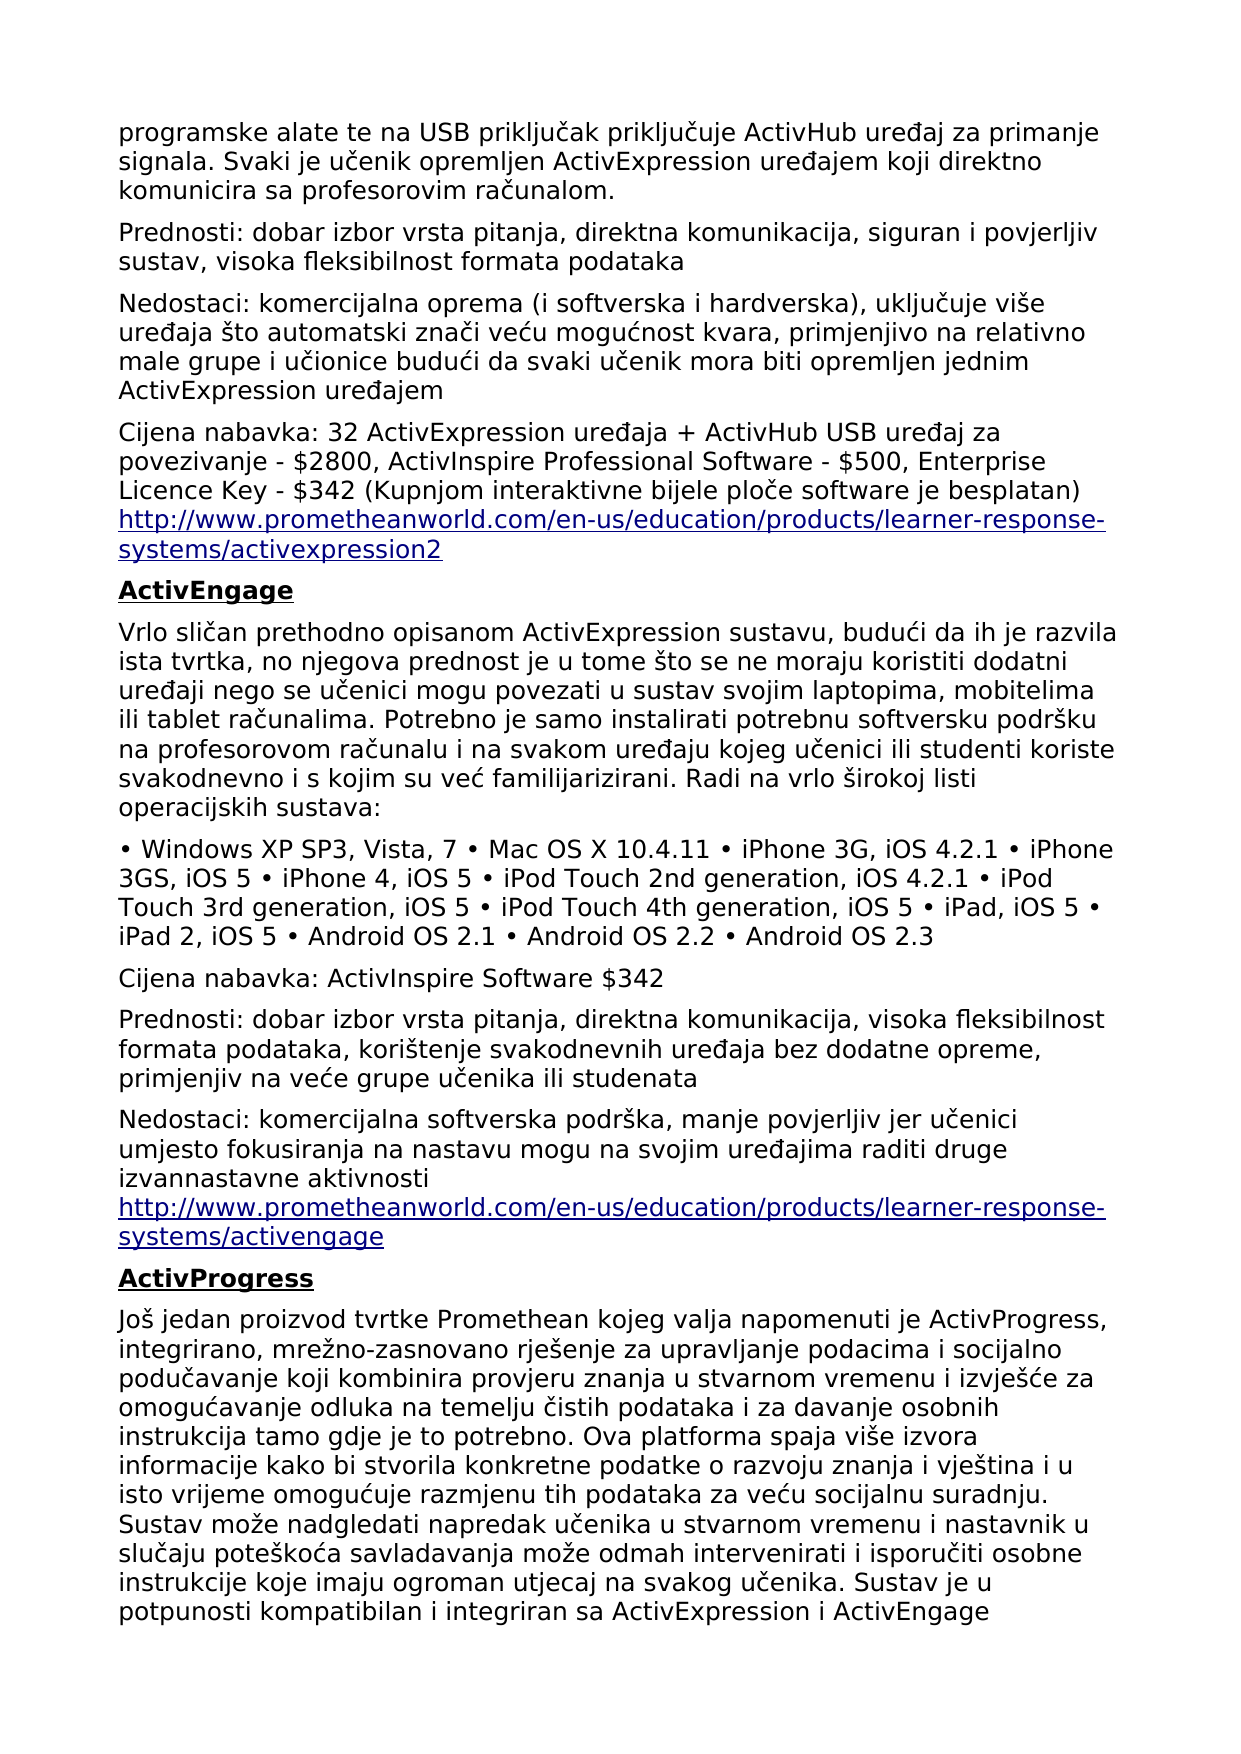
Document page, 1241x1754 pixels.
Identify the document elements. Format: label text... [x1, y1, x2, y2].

text Prednosti: dobar izbor vrsta pitanja, direktna komunikacija, siguran i povjerljiv sustav, visoka fleksibilnost formata podataka [118, 218, 1122, 276]
text Još jedan proizvod tvrtke Promethean kojeg valja napomenuti je ActivProgress, integrirano, mrežno-zasnovano rješenje za upravljanje podacima i socijalno podučavanje koji kombinira provjeru znanja u stvarnom vremenu i izvješće za omogućavanje odluka na temelju čistih podataka i za davanje osobnih instrukcija tamo gdje je to potrebno. Ova platforma spaja više izvora informacije kako bi stvorila konkretne podatke o razvoju znanja i vještina i u isto vrijeme omogućuje razmjenu tih podataka za veću socijalnu suradnju. Sustav može nadgledati napredak učenika u stvarnom vremenu i nastavnik u slučaju poteškoća savladavanja može odmah intervenirati i isporučiti osobne instrukcije koje imaju ogroman utjecaj na svakog učenika. Sustav je u potpunosti kompatibilan i integriran sa ActivExpression i ActivEngage [118, 1306, 1122, 1626]
text programske alate te na USB priključak priključuje ActivHub uređaj za primanje signala. Svaki je učenik opremljen ActivExpression uređajem koji direktno komunicira sa profesorovim računalom. [118, 118, 1122, 206]
text ActivProgress [118, 1264, 1122, 1293]
text Nedostaci: komercijalna softverska podrška, manje povjerljiv jer učenici umjesto fokusiranja na nastavu mogu na svojim uređajima raditi druge izvannastavne aktivnosti http://www.prometheanworld.com/en-us/education/products/learner-response-systems/activengage [118, 1106, 1122, 1251]
text Prednosti: dobar izbor vrsta pitanja, direktna komunikacija, visoka fleksibilnost formata podataka, korištenje svakodnevnih uređaja bez dodatne opreme, primjenjiv na veće grupe učenika ili studenata [118, 1006, 1122, 1093]
text Vrlo sličan prethodno opisanom ActivExpression sustavu, budući da ih je razvila ista tvrtka, no njegova prednost je u tome što se ne moraju koristiti dodatni uređaji nego se učenici mogu povezati u sustav svojim laptopima, mobitelima ili tablet računalima. Potrebno je samo instalirati potrebnu softversku podršku na profesorovom računalu i na svakom uređaju kojeg učenici ili studenti koriste svakodnevno i s kojim su već familijarizirani. Radi na vrlo širokoj listi operacijskih sustava: [118, 618, 1122, 822]
text Cijena nabavka: ActivInspire Software $342 [118, 964, 1122, 993]
text • Windows XP SP3, Vista, 7 • Mac OS X 10.4.11 • iPhone 3G, iOS 4.2.1 • iPhone 3GS, iOS 5 • iPhone 4, iOS 5 • iPod Touch 2nd generation, iOS 4.2.1 • iPod Touch 3rd generation, iOS 5 • iPod Touch 4th generation, iOS 5 • iPad, iOS 5 • iPad 2, iOS 5 • Android OS 2.1 • Android OS 2.2 • Android OS 2.3 [118, 835, 1122, 951]
text ActivEngage [118, 576, 1122, 606]
text Nedostaci: komercijalna oprema (i softverska i hardverska), uključuje više uređaja što automatski znači veću mogućnost kvara, primjenjivo na relativno male grupe i učionice budući da svaki učenik mora biti opremljen jednim ActivExpression uređajem [118, 289, 1122, 406]
text Cijena nabavka: 32 ActivExpression uređaja + ActivHub USB uređaj za povezivanje - $2800, ActivInspire Professional Software - $500, Enterprise Licence Key - $342 (Kupnjom interaktivne bijele ploče software je besplatan) http://www.prometheanworld.com/en-us/education/products/learner-response-systems/activexpression2 [118, 418, 1122, 564]
